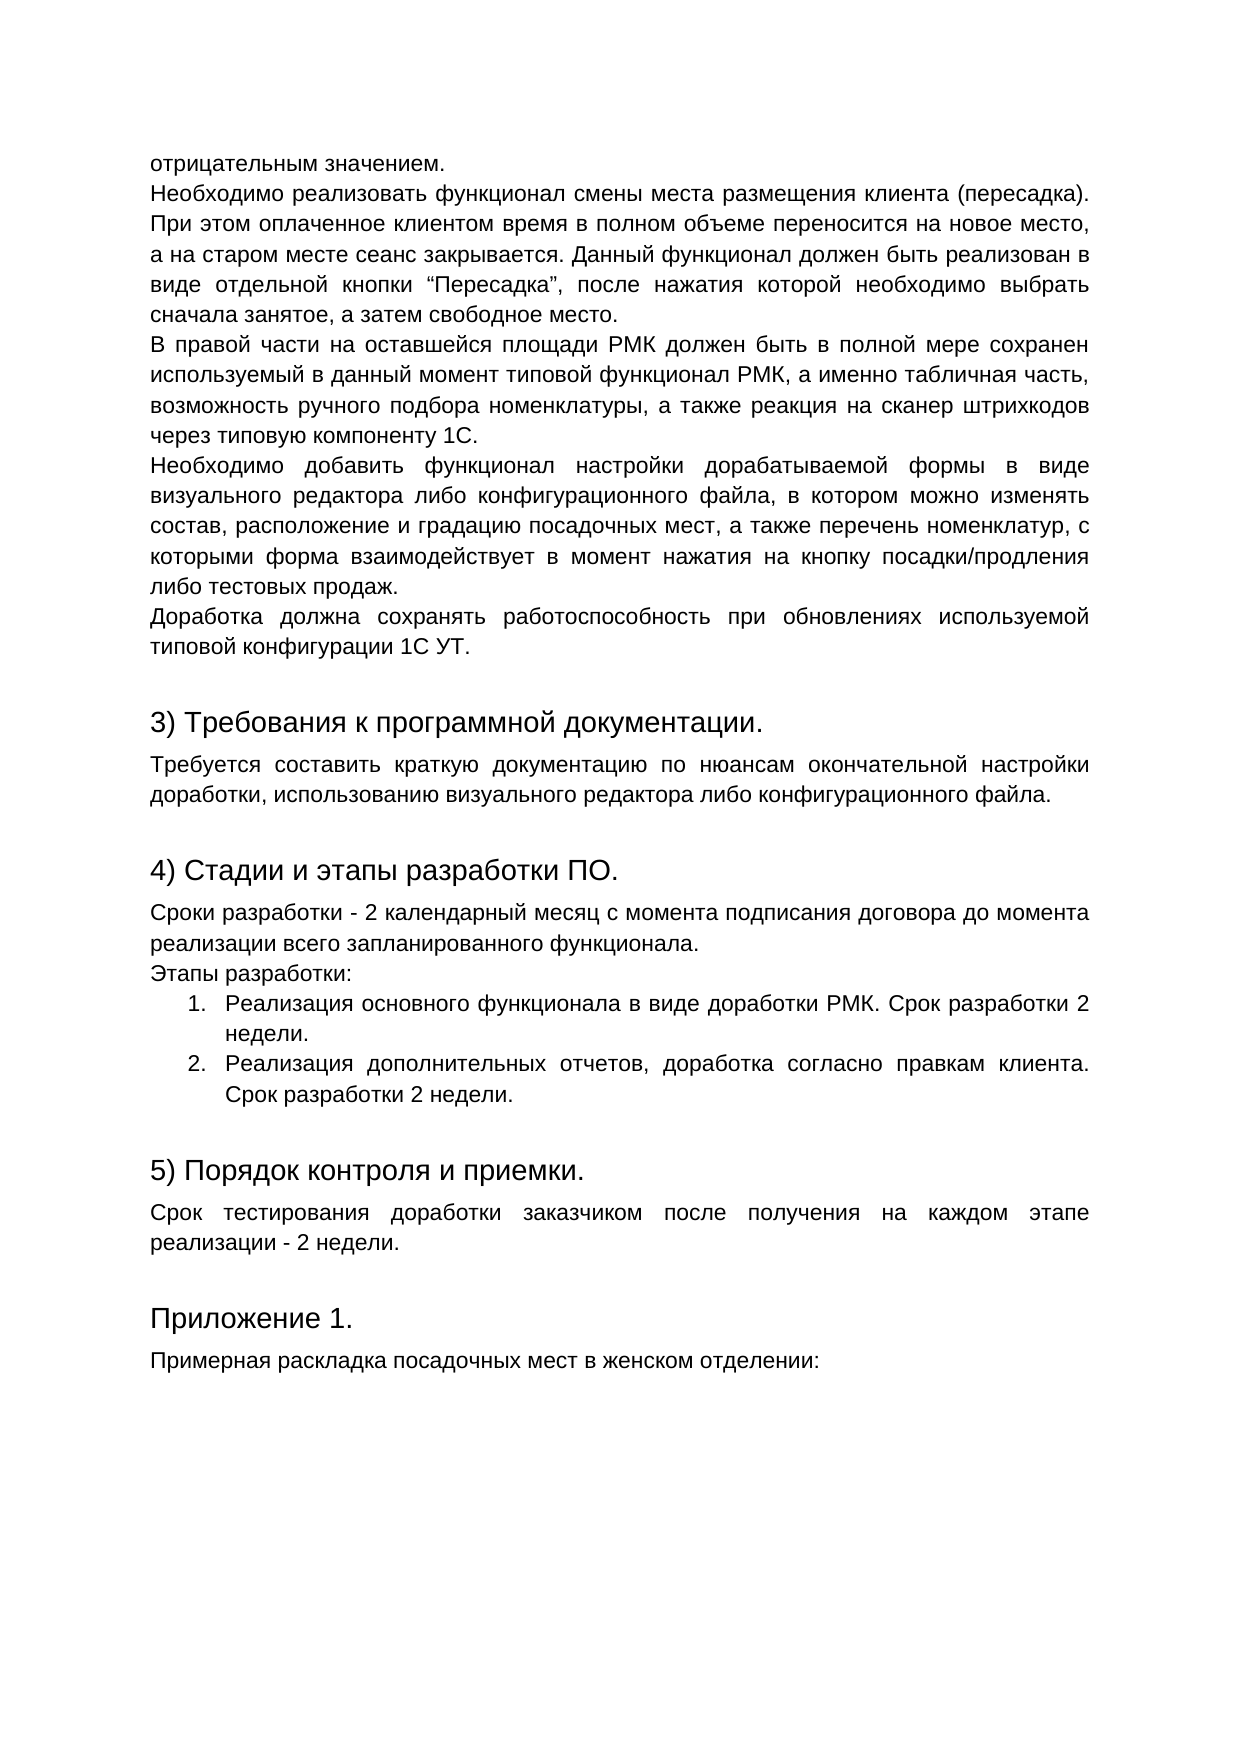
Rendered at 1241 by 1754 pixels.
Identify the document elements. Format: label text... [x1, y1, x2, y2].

text Доработка должна сохранять работоспособность при обновлениях используемой типовой конфигурации 1С УТ. [150, 603, 1090, 660]
subtitle 3) Требования к программной документации. [150, 705, 1090, 739]
text Этапы разработки: [150, 960, 1090, 986]
subtitle 4) Стадии и этапы разработки ПО. [150, 853, 1090, 887]
list Реализация дополнительных отчетов, доработка согласно правкам клиента. Срок разработки 2 недели. [187, 1050, 1090, 1107]
text В правой части на оставшейся площади РМК должен быть в полной мере сохранен используемый в данный момент типовой функционал РМК, а именно табличная часть, возможность ручного подбора номенклатуры, а также реакция на сканер штрихкодов через типовую компоненту 1С. [150, 331, 1090, 448]
text Примерная раскладка посадочных мест в женском отделении: [150, 1347, 1090, 1373]
text Необходимо реализовать функционал смены места размещения клиента (пересадка). При этом оплаченное клиентом время в полном объеме переносится на новое место, а на старом месте сеанс закрывается. Данный функционал должен быть реализован в виде отдельной кнопки “Пересадка”, после нажатия которой необходимо выбрать сначала занятое, а затем свободное место. [150, 180, 1090, 327]
text Требуется составить краткую документацию по нюансам окончательной настройки доработки, использованию визуального редактора либо конфигурационного файла. [150, 751, 1090, 808]
text Сроки разработки - 2 календарный месяц с момента подписания договора до момента реализации всего запланированного функционала. [150, 899, 1090, 956]
list Реализация основного функционала в виде доработки РМК. Срок разработки 2 недели. [187, 990, 1090, 1047]
text Срок тестирования доработки заказчиком после получения на каждом этапе реализации - 2 недели. [150, 1198, 1090, 1255]
text Необходимо добавить функционал настройки дорабатываемой формы в виде визуального редактора либо конфигурационного файла, в котором можно изменять состав, расположение и градацию посадочных мест, а также перечень номенклатур, с которыми форма взаимодействует в момент нажатия на кнопку посадки/продления либо тестовых продаж. [150, 452, 1090, 599]
subtitle Приложение 1. [150, 1301, 1090, 1334]
text отрицательным значением. [150, 150, 1090, 176]
subtitle 5) Порядок контроля и приемки. [150, 1152, 1090, 1186]
